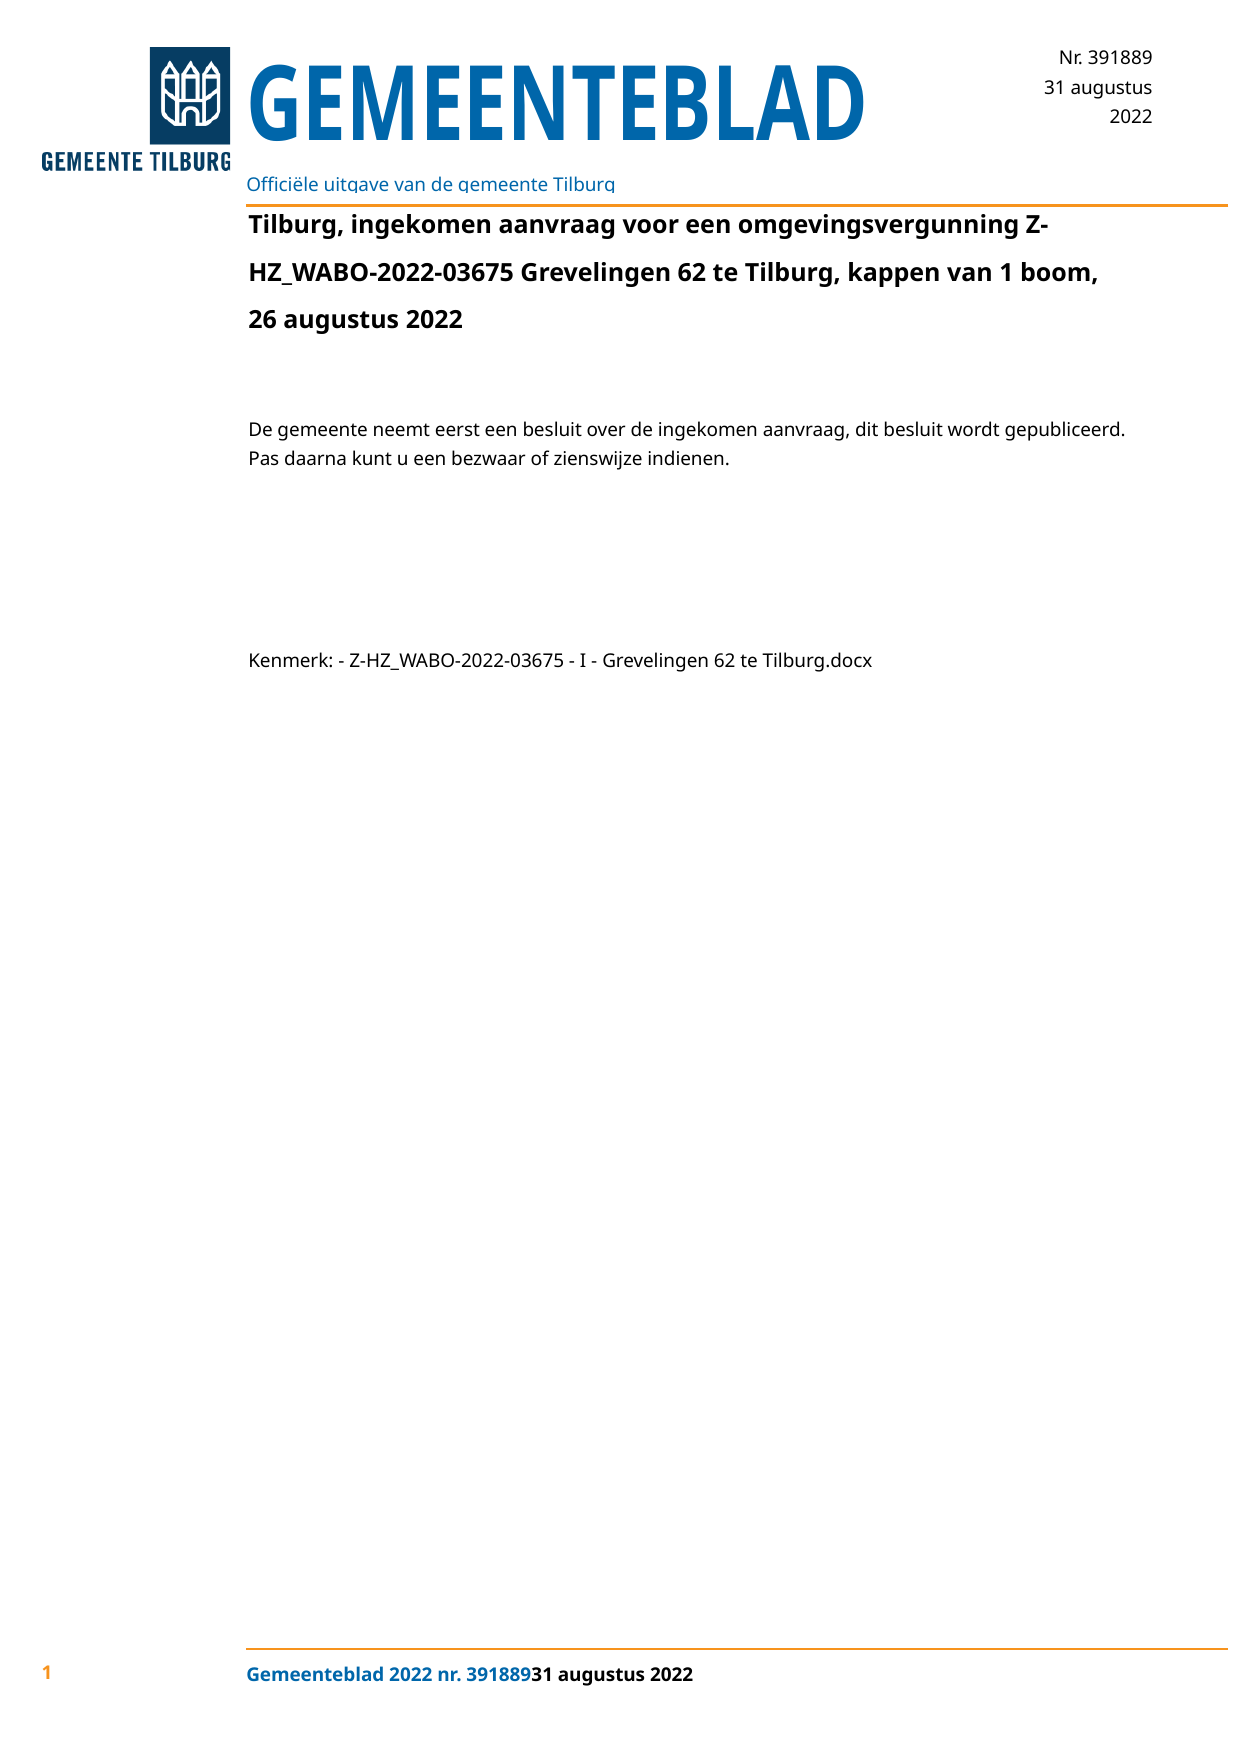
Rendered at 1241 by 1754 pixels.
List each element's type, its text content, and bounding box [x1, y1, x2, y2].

text De gemeente neemt eerst een besluit over de ingekomen aanvraag, dit besluit wordt gepubliceerd. Pas daarna kunt u een bezwaar of zienswijze indienen. [248, 416, 1152, 471]
text Kenmerk: - Z-HZ_WABO-2022-03675 - I - Grevelingen 62 te Tilburg.docx [248, 647, 1152, 673]
text Tilburg, ingekomen aanvraag voor een omgevingsvergunning Z-HZ_WABO-2022-03675 Grevelingen 62 te Tilburg, kappen van 1 boom, 26 augustus 2022 [248, 207, 1152, 336]
picture [41, 47, 231, 172]
